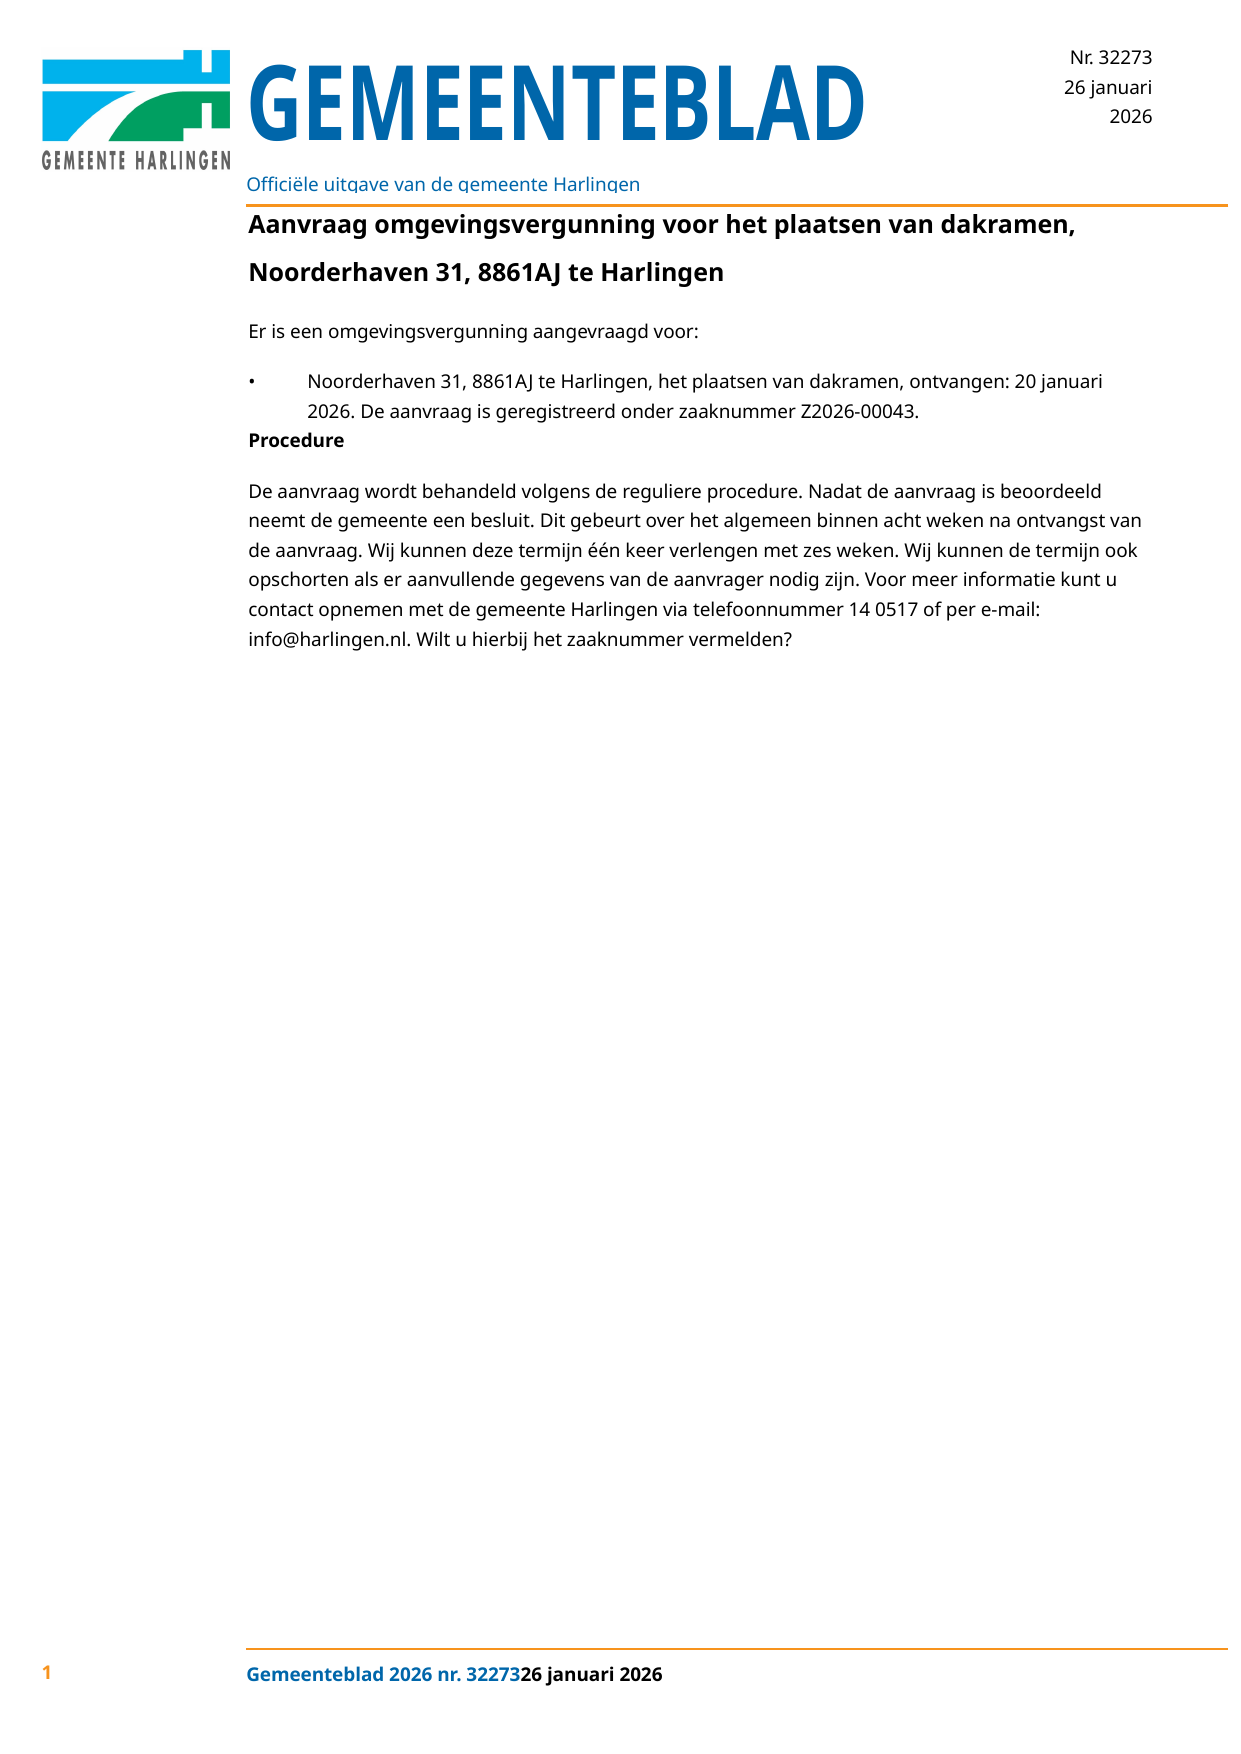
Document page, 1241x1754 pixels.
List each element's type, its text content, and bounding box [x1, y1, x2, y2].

text Aanvraag omgevingsvergunning voor het plaatsen van dakramen, Noorderhaven 31, 8861AJ te Harlingen [248, 207, 1152, 288]
picture [41, 47, 231, 172]
list Noorderhaven 31, 8861AJ te Harlingen, het plaatsen van dakramen, ontvangen: 20 januari 2026. De aanvraag is geregistreerd onder zaaknummer Z2026-00043. [248, 368, 1152, 424]
text De aanvraag wordt behandeld volgens de reguliere procedure. Nadat de aanvraag is beoordeeld neemt de gemeente een besluit. Dit gebeurt over het algemeen binnen acht weken na ontvangst van de aanvraag. Wij kunnen deze termijn één keer verlengen met zes weken. Wij kunnen de termijn ook opschorten als er aanvullende gegevens van de aanvrager nodig zijn. Voor meer informatie kunt u contact opnemen met de gemeente Harlingen via telefoonnummer 14 0517 of per e-mail: info@harlingen.nl. Wilt u hierbij het zaaknummer vermelden? [248, 478, 1152, 652]
text Procedure [248, 427, 1152, 453]
text Er is een omgevingsvergunning aangevraagd voor: [248, 318, 1152, 344]
